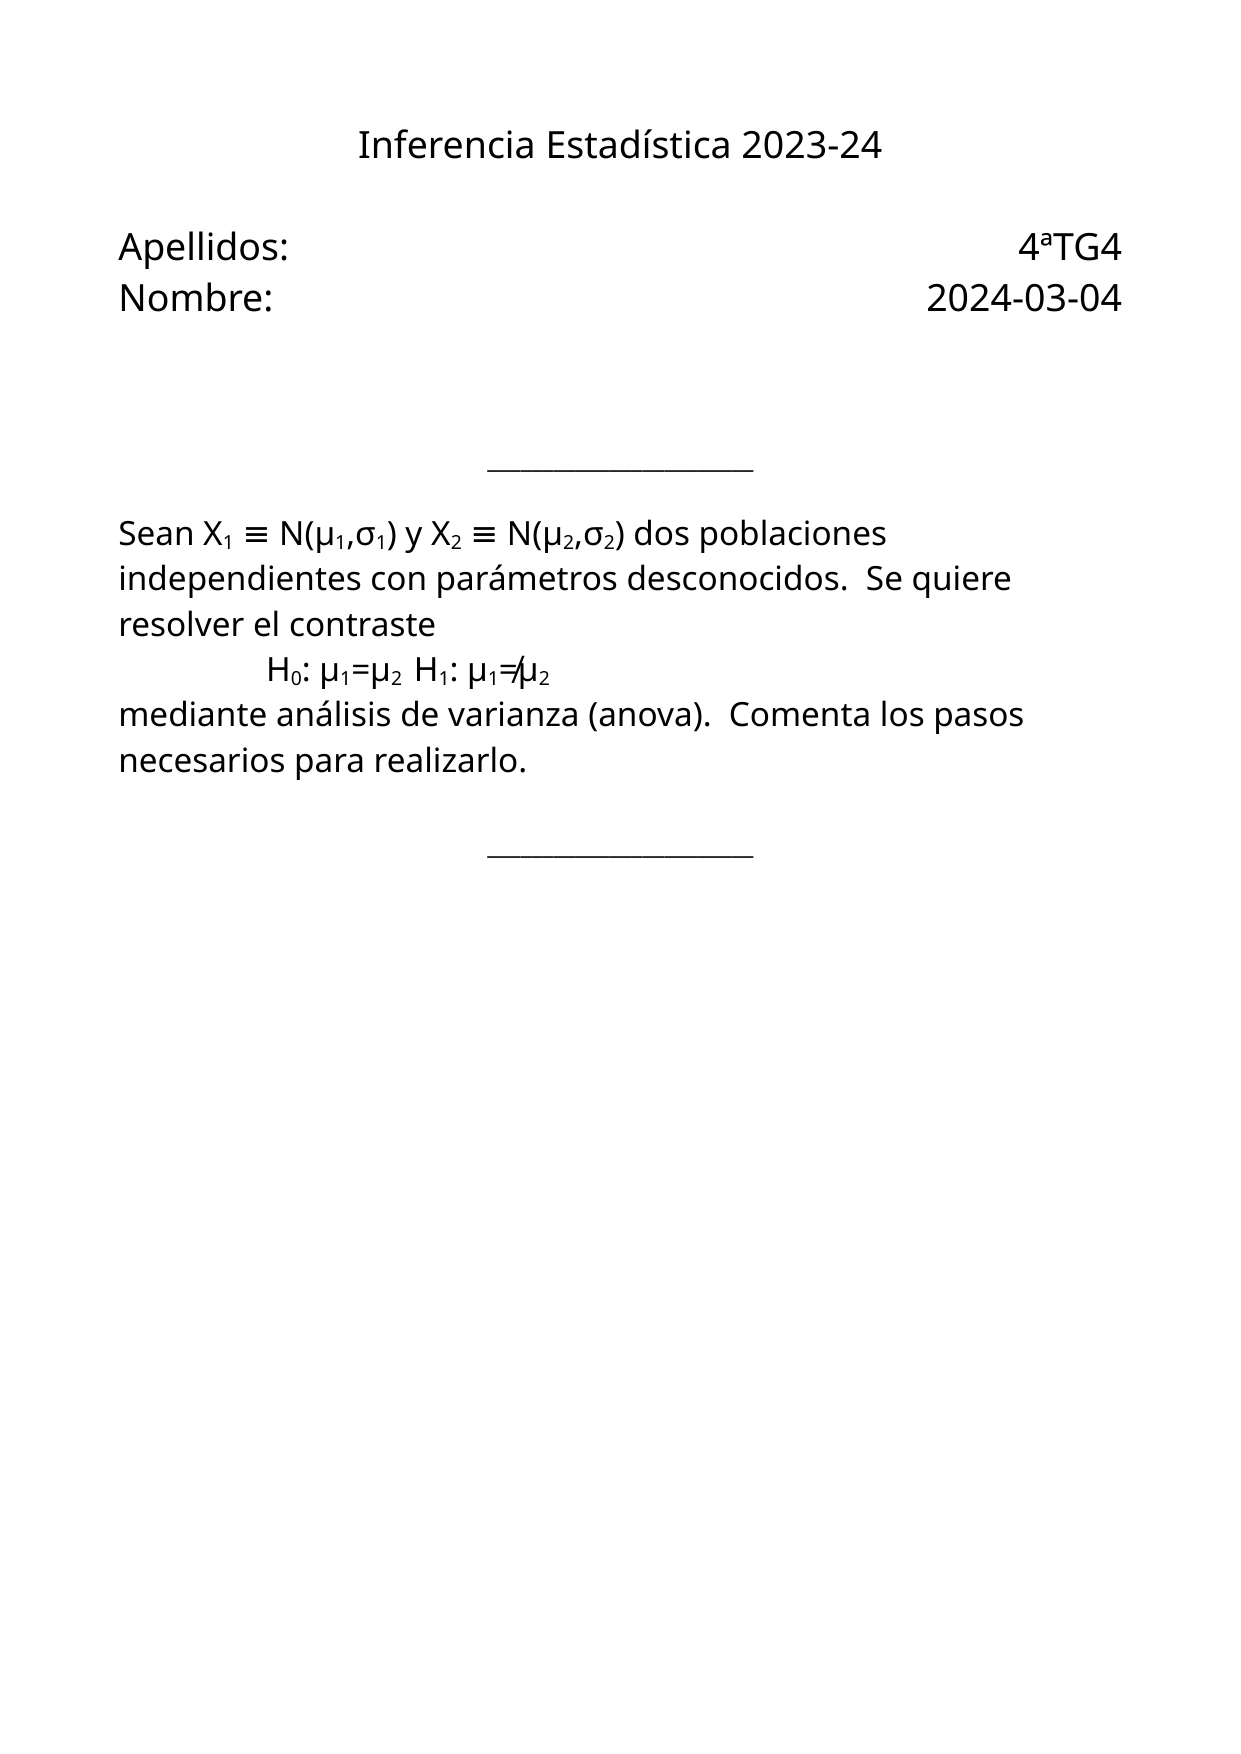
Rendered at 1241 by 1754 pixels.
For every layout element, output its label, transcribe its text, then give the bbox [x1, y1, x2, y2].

text ________________________ [118, 827, 1122, 862]
text ________________________ [118, 441, 1122, 476]
text H0: μ1=μ2 H1: μ1≠μ2 [118, 646, 1122, 691]
text Nombre: 2024-03-04 [118, 271, 1122, 322]
text Inferencia Estadística 2023-24 [118, 118, 1122, 169]
text Sean X1 ≡ N(μ1,σ1) y X2 ≡ N(μ2,σ2) dos poblaciones independientes con parámetros desconocidos. Se quiere resolver el contraste [118, 509, 1122, 646]
text mediante análisis de varianza (anova). Comenta los pasos necesarios para realizarlo. [118, 691, 1122, 782]
text Apellidos: 4ªTG4 [118, 220, 1122, 271]
